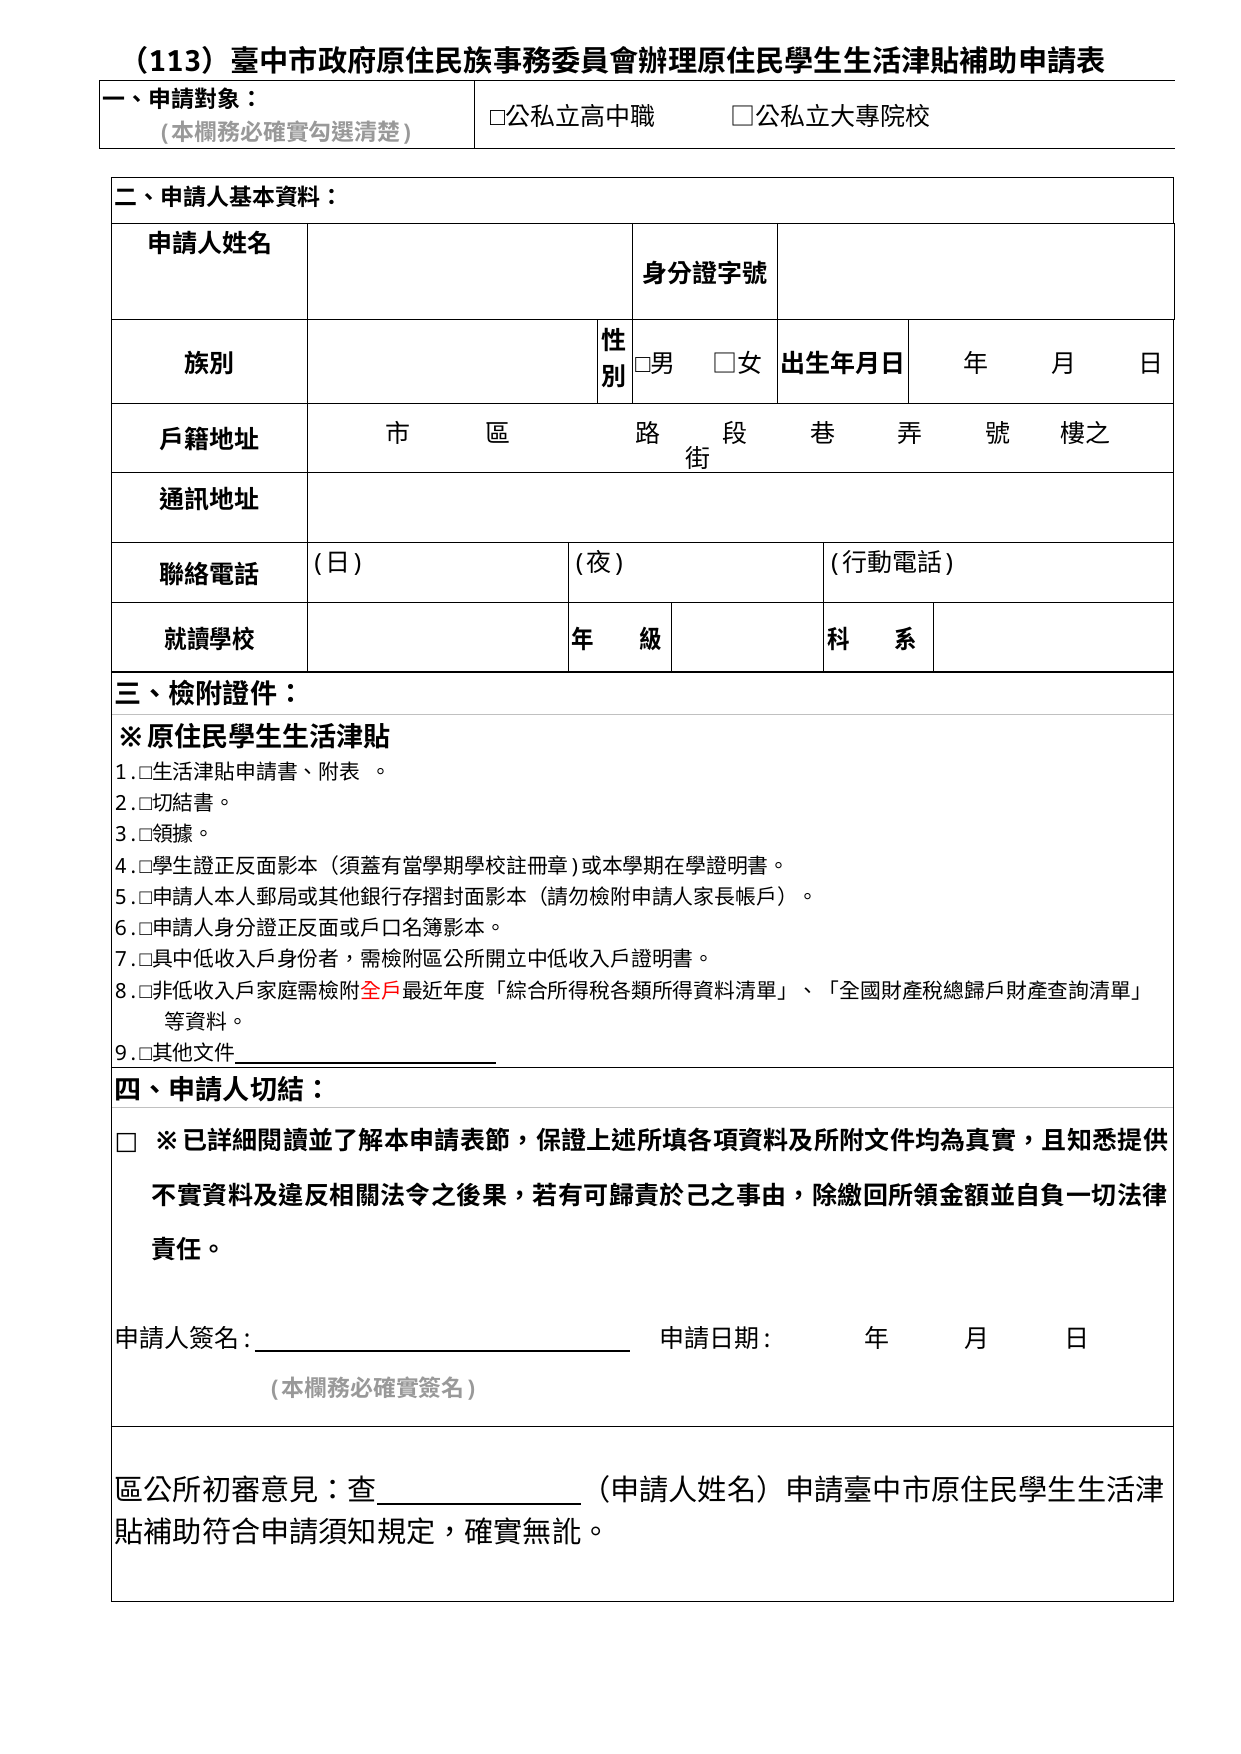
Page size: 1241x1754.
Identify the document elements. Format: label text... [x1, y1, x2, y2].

table_cell [1103, 224, 1138, 319]
table_cell [934, 603, 1173, 671]
table_cell 身分證字號 [633, 224, 777, 319]
table_cell 三、檢附證件： [112, 673, 1173, 714]
table_cell 族別 [112, 320, 307, 402]
table_cell 聯絡電話 [112, 543, 307, 602]
table_header □公私立高中職 □公私立大專院校 [475, 81, 1174, 147]
table_cell 區公所初審意見：查 （申請人姓名）申請臺中市原住民學生生活津貼補助符合申請須知規定，確實無訛。 [112, 1427, 1173, 1601]
table_cell (夜) [569, 543, 823, 602]
table_cell [1139, 224, 1174, 319]
table_cell [898, 224, 938, 319]
table_cell [858, 224, 898, 319]
table_cell [308, 473, 1173, 542]
table_cell 市 區 路 段 巷 弄 號 樓之 街 [308, 404, 1173, 472]
table_cell 年 月 日 [909, 320, 1173, 402]
table_cell [939, 224, 980, 319]
table_cell (行動電話) [824, 543, 1173, 602]
table_cell 申請人姓名 [112, 224, 307, 319]
table_cell [308, 320, 597, 402]
table_cell ※原住民學生生活津貼 1.□生活津貼申請書、附表 。 2.□切結書。 3.□領據。 4.□學生證正反面影本（須蓋有當學期學校註冊章)或本學期在學證明書。 5.□申請人本人郵局或其他銀行存摺封面影本（請勿檢附申請人家長帳戶）。 6.□申請人身分證正反面或戶口名簿影本。 7.□具中低收入戶身份者，需檢附區公所開立中低收入戶證明書。 8.□非低收入戶家庭需檢附全戶最近年度「綜合所得稅各類所得資料清單」、「全國財產稅總歸戶財產查詢清單」 等資料。 9.□其他文件 [112, 715, 1173, 1067]
table_cell [1061, 224, 1103, 319]
table_header 二、申請人基本資料： [112, 178, 1173, 223]
table_cell □男 □女 [633, 320, 777, 402]
table_cell [980, 224, 1021, 319]
table_cell [672, 603, 823, 671]
table_cell 出生年月日 [778, 320, 908, 402]
table_cell 四、申請人切結： [112, 1068, 1173, 1107]
table_cell (日) [308, 543, 568, 602]
table_cell 年 級 [569, 603, 671, 671]
text （113）臺中市政府原住民族事務委員會辦理原住民學生生活津貼補助申請表 [62, 37, 1162, 80]
table_header 一、申請對象： (本欄務必確實勾選清楚) [100, 81, 474, 147]
table_cell [308, 224, 632, 319]
table_cell [818, 224, 858, 319]
table_cell [308, 603, 568, 671]
table_cell [778, 224, 818, 319]
table_cell 性別 [598, 320, 632, 402]
table_cell ※已詳細閱讀並了解本申請表節，保證上述所填各項資料及所附文件均為真實，且知悉提供不實資料及違反相關法令之後果，若有可歸責於己之事由，除繳回所領金額並自負一切法律責任。 申請人簽名: 申請日期: 年 月 日 [112, 1108, 1173, 1426]
table_cell [1021, 224, 1061, 319]
table_cell 就讀學校 [112, 603, 307, 671]
table_cell 通訊地址 [112, 473, 307, 542]
table_cell 戶籍地址 [112, 404, 307, 472]
table_cell 科 系 [824, 603, 933, 671]
